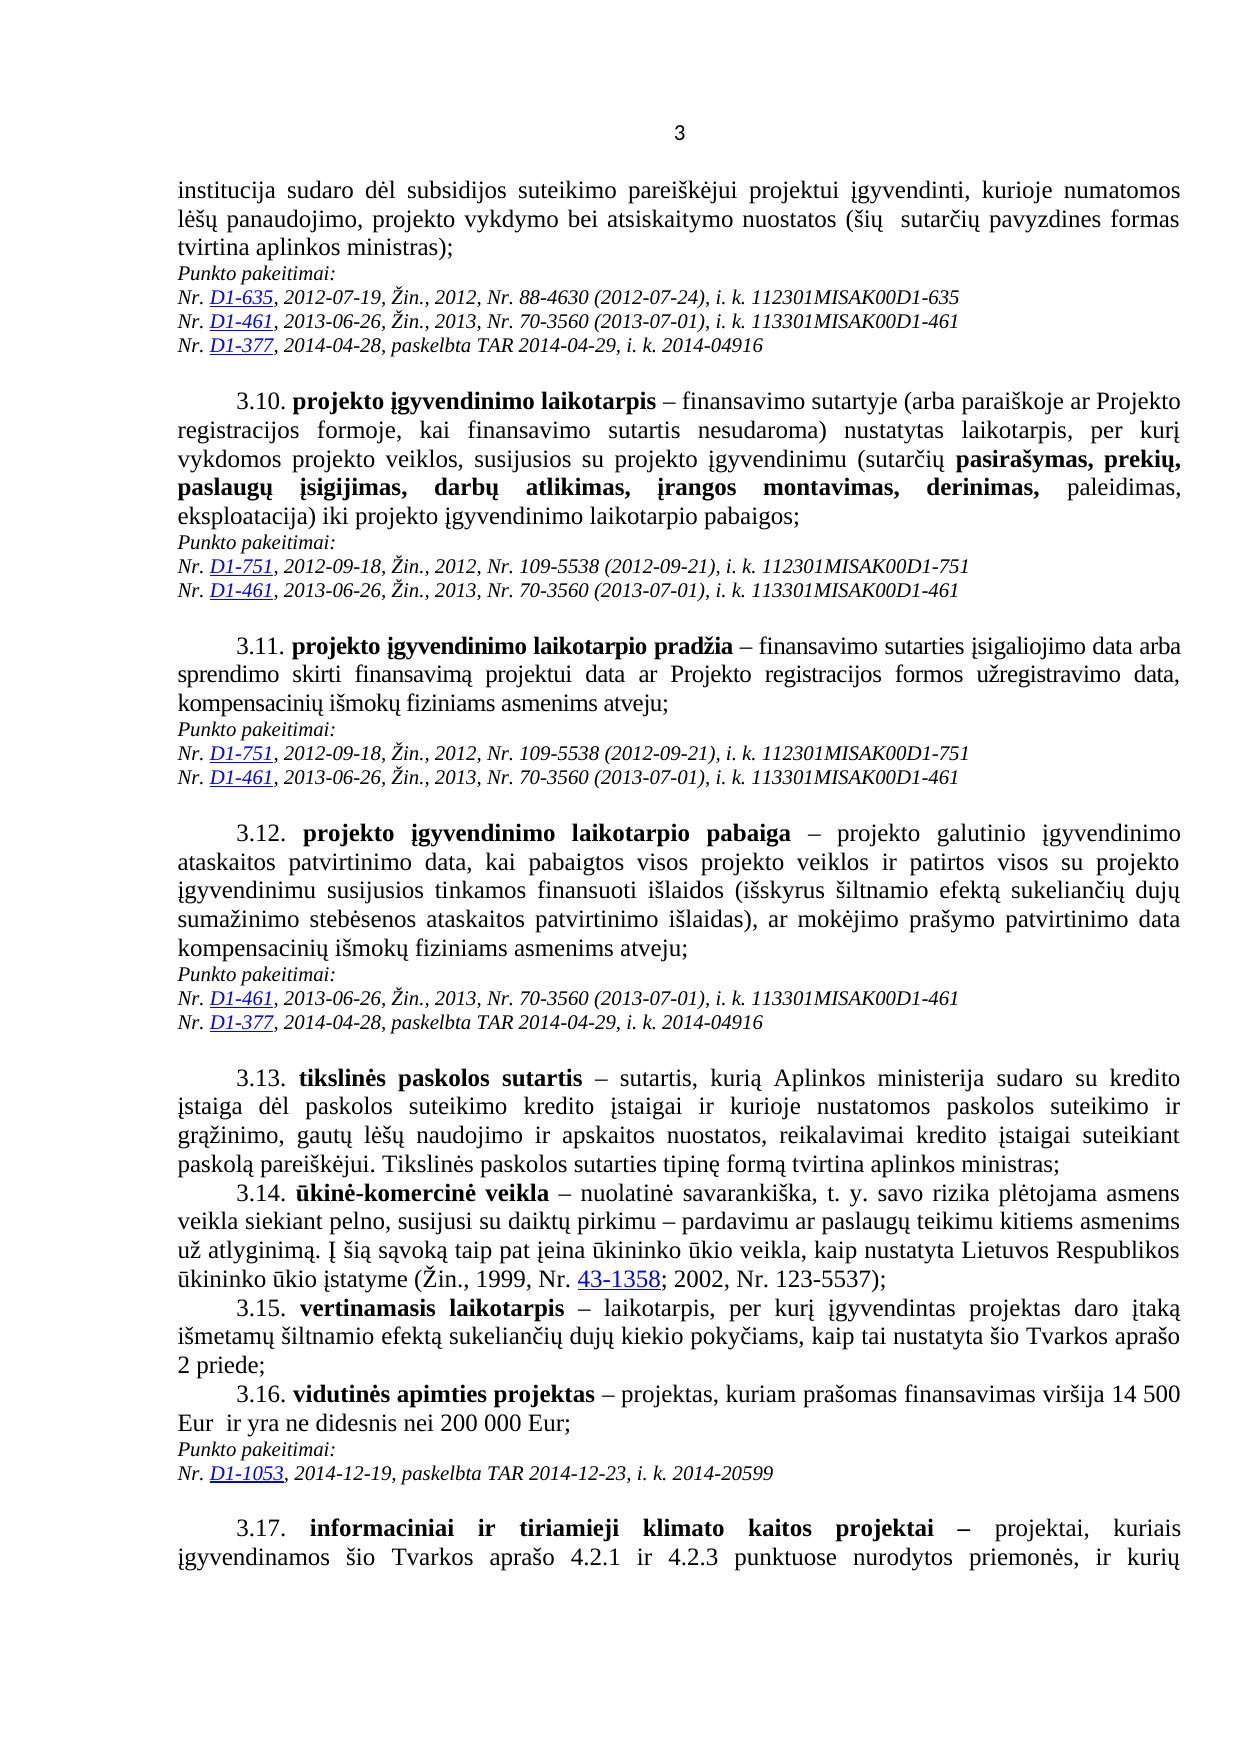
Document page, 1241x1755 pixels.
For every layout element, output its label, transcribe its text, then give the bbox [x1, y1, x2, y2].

text Punkto pakeitimai: [177, 717, 1181, 741]
text 3.10. projekto įgyvendinimo laikotarpis – finansavimo sutartyje (arba paraiškoje ar Projekto registracijos formoje, kai finansavimo sutartis nesudaroma) nustatytas laikotarpis, per kurį vykdomos projekto veiklos, susijusios su projekto įgyvendinimu (sutarčių pasirašymas, prekių, paslaugų įsigijimas, darbų atlikimas, įrangos montavimas, derinimas, paleidimas, eksploatacija) iki projekto įgyvendinimo laikotarpio pabaigos; [177, 386, 1181, 530]
text 3.11. projekto įgyvendinimo laikotarpio pradžia – finansavimo sutarties įsigaliojimo data arba sprendimo skirti finansavimą projektui data ar Projekto registracijos formos užregistravimo data, kompensacinių išmokų fiziniams asmenims atveju; [177, 631, 1181, 717]
text institucija sudaro dėl subsidijos suteikimo pareiškėjui projektui įgyvendinti, kurioje numatomos lėšų panaudojimo, projekto vykdymo bei atsiskaitymo nuostatos (šių sutarčių pavyzdines formas tvirtina aplinkos ministras); [177, 175, 1181, 261]
text Punkto pakeitimai: [177, 261, 1181, 285]
text Nr. D1-751, 2012-09-18, Žin., 2012, Nr. 109-5538 (2012-09-21), i. k. 112301MISAK00D1-751 [177, 554, 1181, 578]
text Nr. D1-461, 2013-06-26, Žin., 2013, Nr. 70-3560 (2013-07-01), i. k. 113301MISAK00D1-461 [177, 578, 1181, 602]
text 3.16. vidutinės apimties projektas – projektas, kuriam prašomas finansavimas viršija 14 500 Eur ir yra ne didesnis nei 200 000 Eur; [177, 1379, 1181, 1436]
text 3.13. tikslinės paskolos sutartis – sutartis, kurią Aplinkos ministerija sudaro su kredito įstaiga dėl paskolos suteikimo kredito įstaigai ir kurioje nustatomos paskolos suteikimo ir grąžinimo, gautų lėšų naudojimo ir apskaitos nuostatos, reikalavimai kredito įstaigai suteikiant paskolą pareiškėjui. Tikslinės paskolos sutarties tipinę formą tvirtina aplinkos ministras; [177, 1063, 1181, 1178]
text 3.15. vertinamasis laikotarpis – laikotarpis, per kurį įgyvendintas projektas daro įtaką išmetamų šiltnamio efektą sukeliančių dujų kiekio pokyčiams, kaip tai nustatyta šio Tvarkos aprašo 2 priede; [177, 1293, 1181, 1379]
text Punkto pakeitimai: [177, 530, 1181, 554]
text Nr. D1-1053, 2014-12-19, paskelbta TAR 2014-12-23, i. k. 2014-20599 [177, 1461, 1181, 1484]
text Nr. D1-377, 2014-04-28, paskelbta TAR 2014-04-29, i. k. 2014-04916 [177, 1010, 1181, 1034]
text Nr. D1-461, 2013-06-26, Žin., 2013, Nr. 70-3560 (2013-07-01), i. k. 113301MISAK00D1-461 [177, 309, 1181, 333]
text Nr. D1-461, 2013-06-26, Žin., 2013, Nr. 70-3560 (2013-07-01), i. k. 113301MISAK00D1-461 [177, 765, 1181, 789]
text 3.12. projekto įgyvendinimo laikotarpio pabaiga – projekto galutinio įgyvendinimo ataskaitos patvirtinimo data, kai pabaigtos visos projekto veiklos ir patirtos visos su projekto įgyvendinimu susijusios tinkamos finansuoti išlaidos (išskyrus šiltnamio efektą sukeliančių dujų sumažinimo stebėsenos ataskaitos patvirtinimo išlaidas), ar mokėjimo prašymo patvirtinimo data kompensacinių išmokų fiziniams asmenims atveju; [177, 818, 1181, 962]
text 3.14. ūkinė-komercinė veikla – nuolatinė savarankiška, t. y. savo rizika plėtojama asmens veikla siekiant pelno, susijusi su daiktų pirkimu – pardavimu ar paslaugų teikimu kitiems asmenims už atlyginimą. Į šią sąvoką taip pat įeina ūkininko ūkio veikla, kaip nustatyta Lietuvos Respublikos ūkininko ūkio įstatyme (Žin., 1999, Nr. 43-1358; 2002, Nr. 123-5537); [177, 1178, 1181, 1293]
text Nr. D1-635, 2012-07-19, Žin., 2012, Nr. 88-4630 (2012-07-24), i. k. 112301MISAK00D1-635 [177, 285, 1181, 309]
text 3.17. informaciniai ir tiriamieji klimato kaitos projektai – projektai, kuriais įgyvendinamos šio Tvarkos aprašo 4.2.1 ir 4.2.3 punktuose nurodytos priemonės, ir kurių [177, 1513, 1181, 1571]
text Nr. D1-377, 2014-04-28, paskelbta TAR 2014-04-29, i. k. 2014-04916 [177, 333, 1181, 357]
text Punkto pakeitimai: [177, 962, 1181, 986]
text Punkto pakeitimai: [177, 1436, 1181, 1461]
text Nr. D1-461, 2013-06-26, Žin., 2013, Nr. 70-3560 (2013-07-01), i. k. 113301MISAK00D1-461 [177, 986, 1181, 1010]
text Nr. D1-751, 2012-09-18, Žin., 2012, Nr. 109-5538 (2012-09-21), i. k. 112301MISAK00D1-751 [177, 741, 1181, 765]
